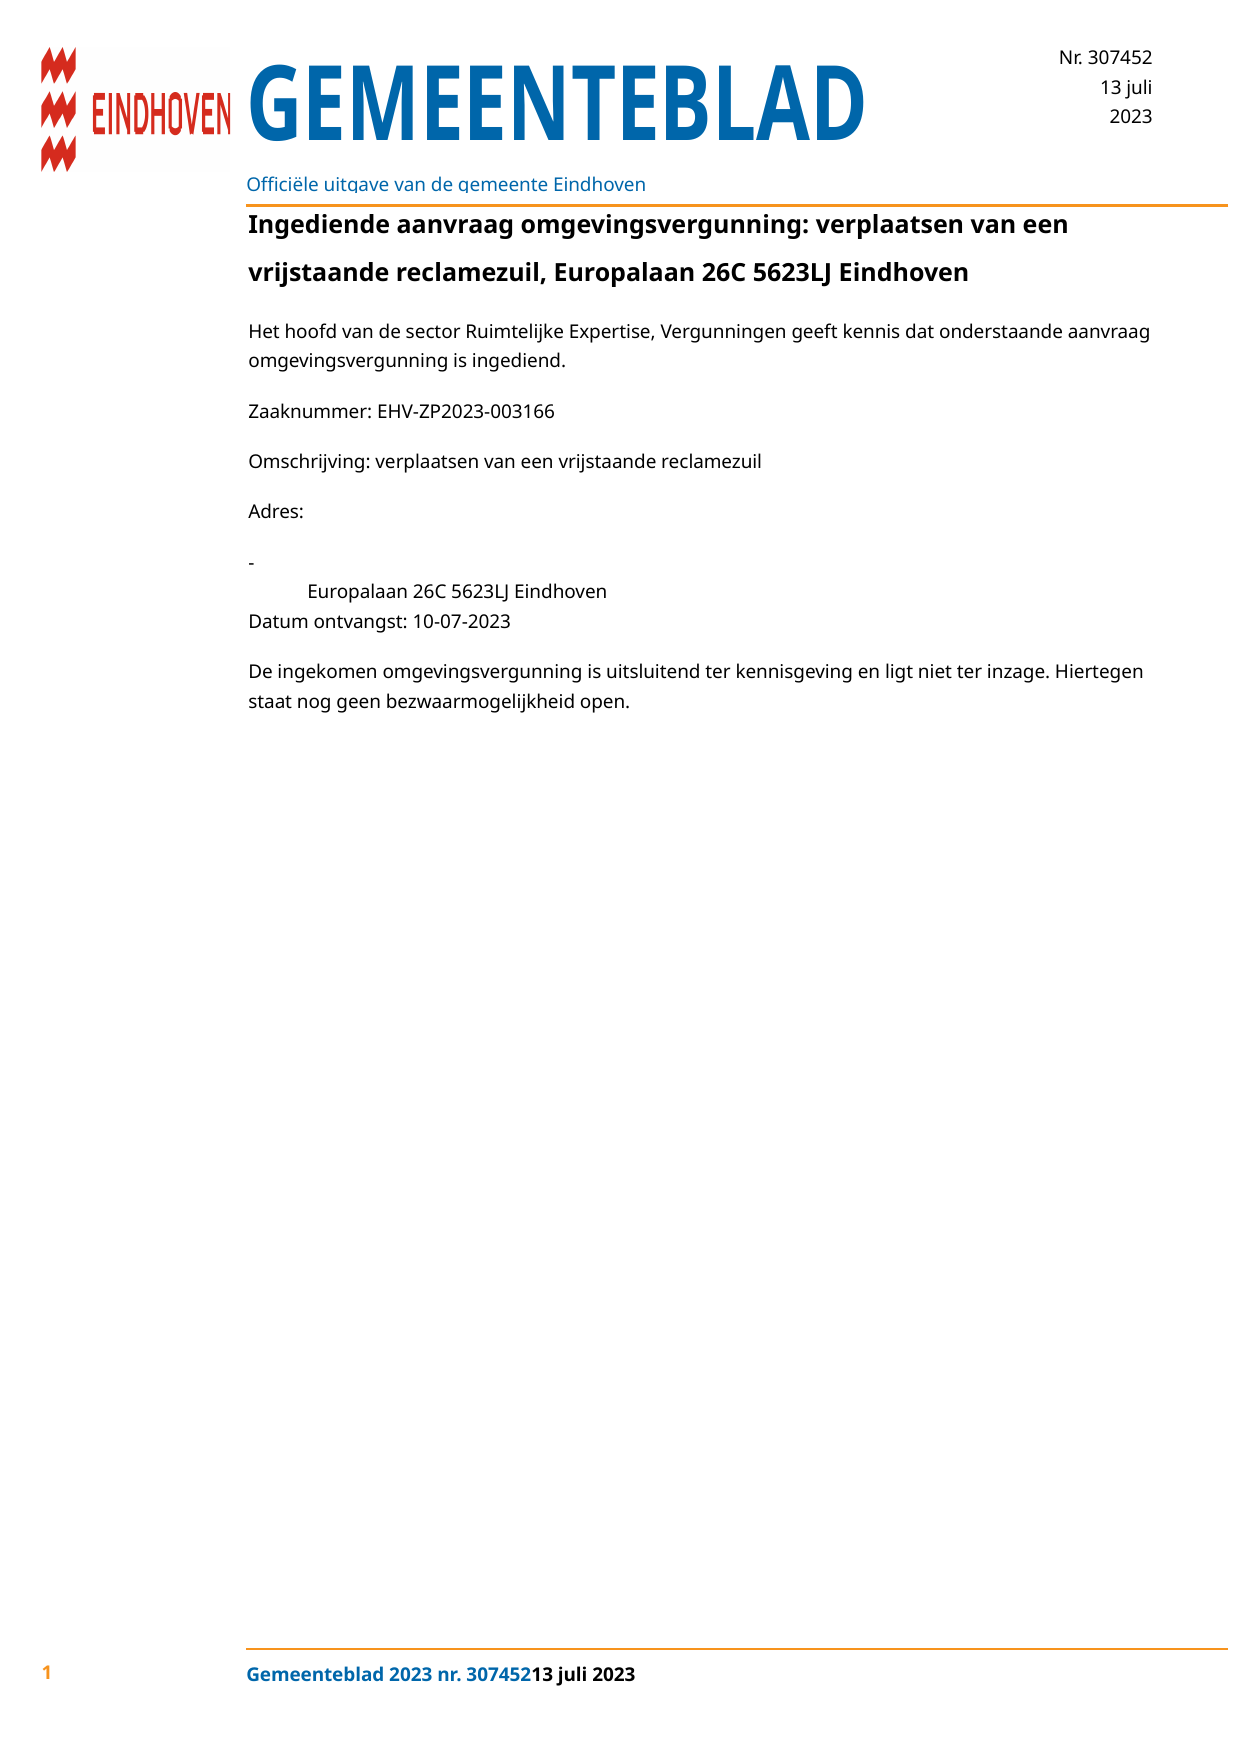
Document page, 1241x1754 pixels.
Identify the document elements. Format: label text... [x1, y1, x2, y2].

text Zaaknummer: EHV-ZP2023-003166 [248, 398, 1152, 424]
text De ingekomen omgevingsvergunning is uitsluitend ter kennisgeving en ligt niet ter inzage. Hiertegen staat nog geen bezwaarmogelijkheid open. [248, 659, 1152, 714]
text Ingediende aanvraag omgevingsvergunning: verplaatsen van een vrijstaande reclamezuil, Europalaan 26C 5623LJ Eindhoven [248, 207, 1152, 288]
picture [41, 47, 231, 172]
list Europalaan 26C 5623LJ Eindhoven [248, 579, 1152, 604]
text Datum ontvangst: 10-07-2023 [248, 608, 1152, 634]
text Adres: [248, 499, 1152, 524]
text Omschrijving: verplaatsen van een vrijstaande reclamezuil [248, 448, 1152, 474]
text Het hoofd van de sector Ruimtelijke Expertise, Vergunningen geeft kennis dat onderstaande aanvraag omgevingsvergunning is ingediend. [248, 318, 1152, 373]
